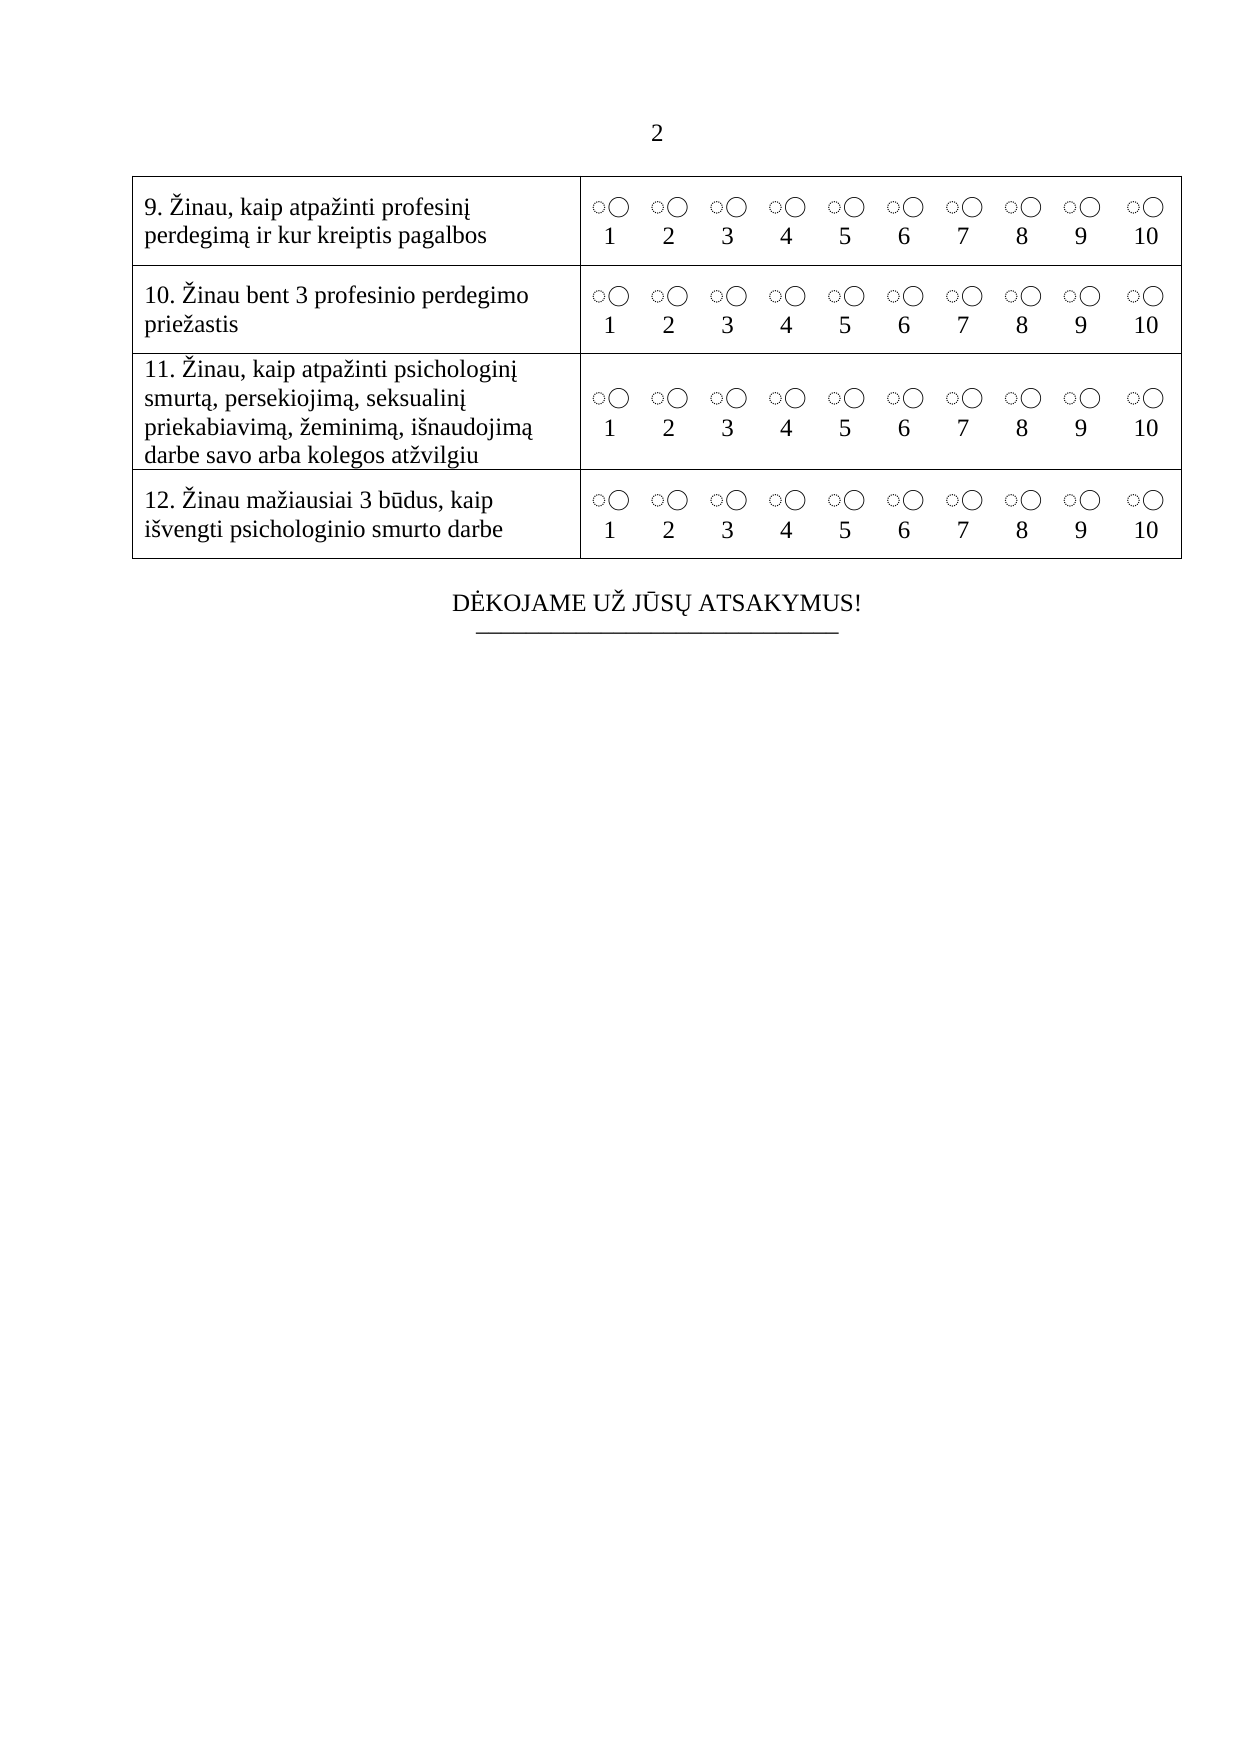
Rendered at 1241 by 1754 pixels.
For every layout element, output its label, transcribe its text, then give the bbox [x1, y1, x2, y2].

table_cell ⃝3 [698, 470, 757, 558]
table_cell ⃝8 [992, 266, 1051, 353]
table_cell ⃝8 [992, 177, 1051, 264]
table_cell ⃝9 [1051, 354, 1110, 469]
table_cell ⃝4 [757, 177, 816, 264]
table_cell ⃝4 [757, 354, 816, 469]
table_cell ⃝7 [934, 354, 992, 469]
table_cell ⃝5 [816, 470, 874, 558]
table_cell ⃝8 [992, 470, 1051, 558]
table_cell ⃝3 [698, 177, 757, 264]
table_cell ⃝8 [992, 354, 1051, 469]
table_cell ⃝6 [875, 470, 933, 558]
table_cell ⃝7 [934, 266, 992, 353]
table_cell ⃝2 [639, 470, 698, 558]
table_cell ⃝7 [934, 177, 992, 264]
table_cell ⃝9 [1051, 266, 1110, 353]
table_cell ⃝6 [875, 354, 933, 469]
table_cell ⃝5 [816, 266, 874, 353]
table_cell ⃝1 [581, 354, 639, 469]
table_cell ⃝4 [757, 266, 816, 353]
table_cell 12. Žinau mažiausiai 3 būdus, kaip išvengti psichologinio smurto darbe [133, 470, 580, 558]
table_cell ⃝6 [875, 177, 933, 264]
table_cell ⃝3 [698, 354, 757, 469]
table_cell ⃝1 [581, 177, 639, 264]
table_cell ⃝9 [1051, 177, 1110, 264]
table_cell ⃝5 [816, 177, 874, 264]
table_cell 9. Žinau, kaip atpažinti profesinį perdegimą ir kur kreiptis pagalbos [133, 177, 580, 264]
table_cell ⃝10 [1110, 470, 1181, 558]
table_cell ⃝2 [639, 177, 698, 264]
table_cell 10. Žinau bent 3 profesinio perdegimo priežastis [133, 266, 580, 353]
table_cell ⃝7 [934, 470, 992, 558]
table_cell ⃝10 [1110, 354, 1181, 469]
table_cell ⃝5 [816, 354, 874, 469]
table_cell ⃝6 [875, 266, 933, 353]
table_cell ⃝4 [757, 470, 816, 558]
table_cell ⃝2 [639, 266, 698, 353]
text ––––––––––––––––––––––––––––– [133, 616, 1181, 645]
table_cell ⃝3 [698, 266, 757, 353]
table_cell ⃝1 [581, 470, 639, 558]
table_cell ⃝2 [639, 354, 698, 469]
table_cell ⃝10 [1110, 177, 1181, 264]
table_cell ⃝9 [1051, 470, 1110, 558]
table_cell ⃝10 [1110, 266, 1181, 353]
table_cell 11. Žinau, kaip atpažinti psichologinį smurtą, persekiojimą, seksualinį priekabiavimą, žeminimą, išnaudojimą darbe savo arba kolegos atžvilgiu [133, 354, 580, 469]
table_cell ⃝1 [581, 266, 639, 353]
text DĖKOJAME UŽ JŪSŲ ATSAKYMUS! [133, 588, 1181, 616]
